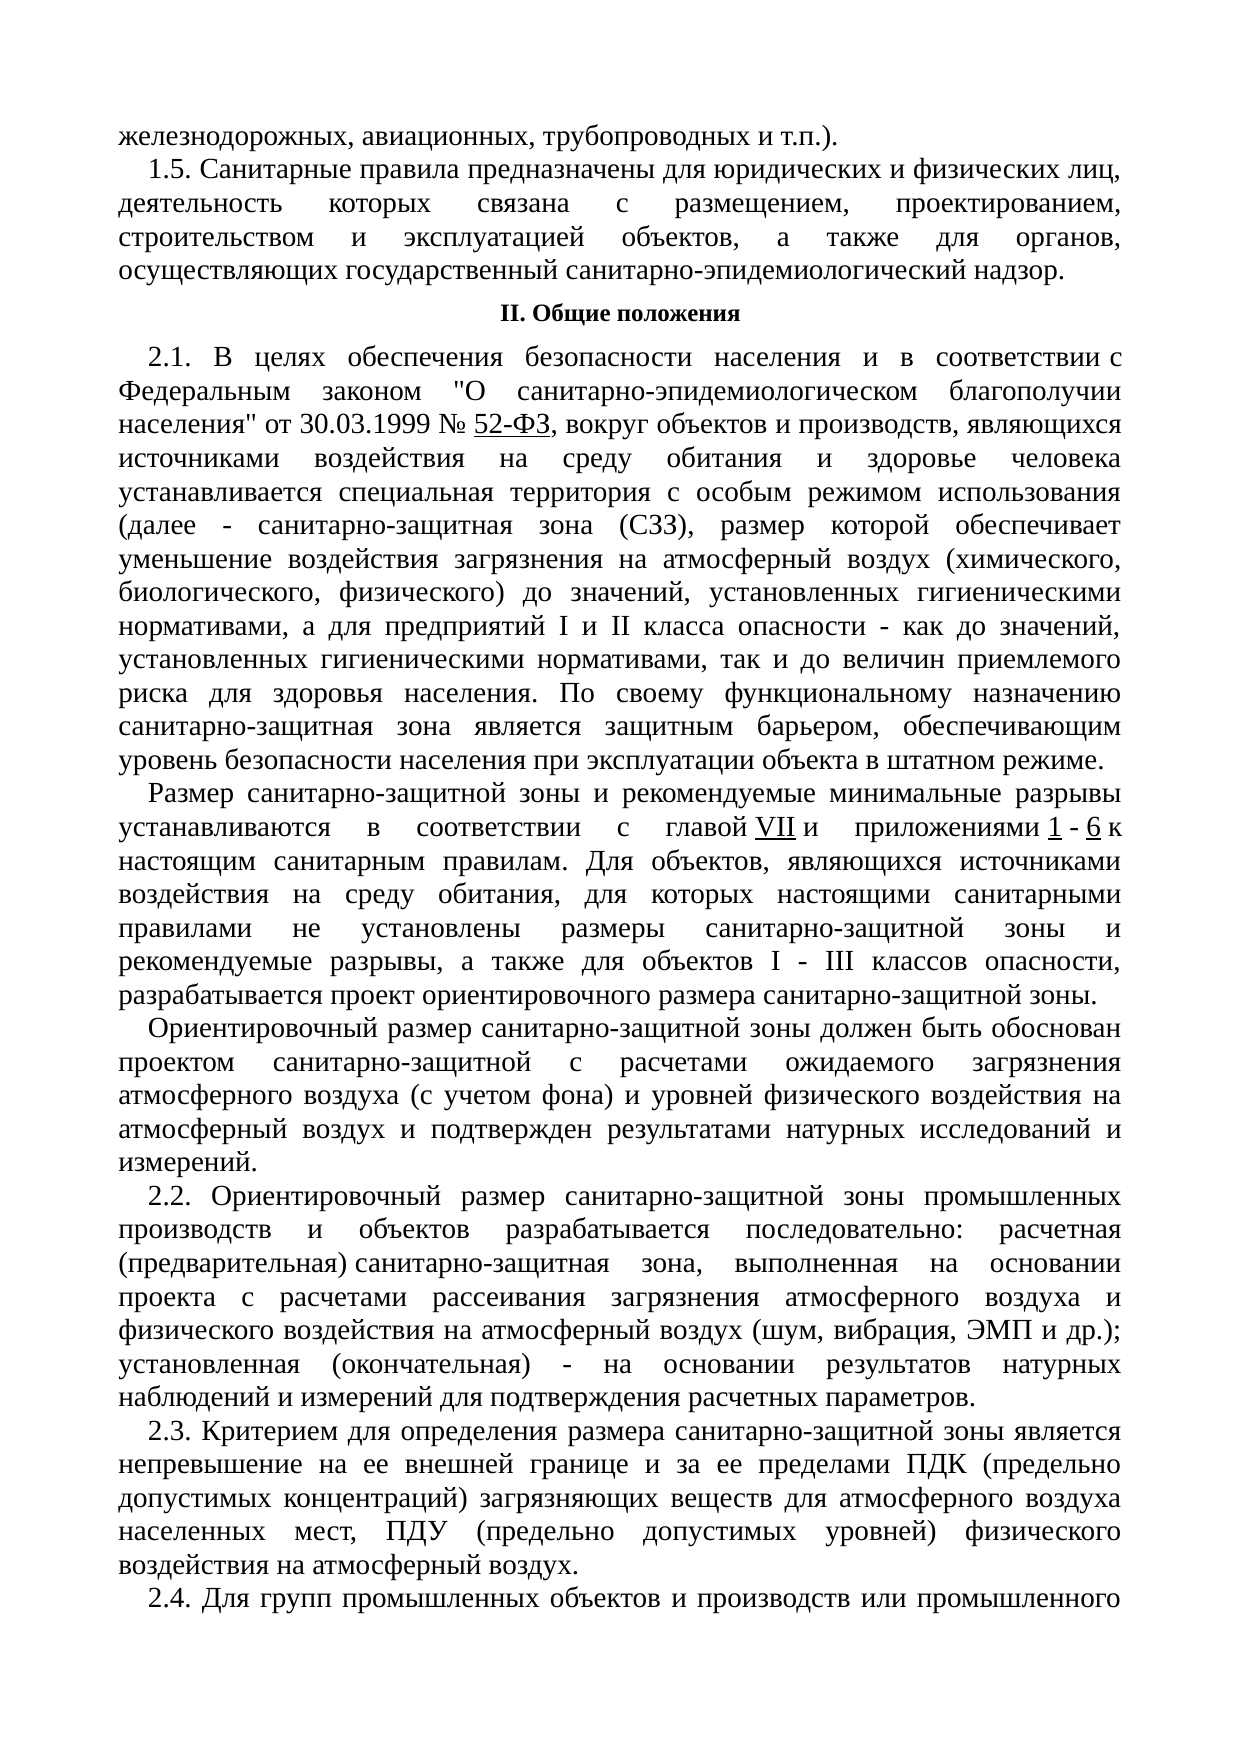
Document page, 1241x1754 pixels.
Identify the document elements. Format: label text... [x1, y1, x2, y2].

text железнодорожных, авиационных, трубопроводных и т.п.). [118, 118, 1122, 152]
text 1.5. Санитарные правила предназначены для юридических и физических лиц, деятельность которых связана с размещением, проектированием, строительством и эксплуатацией объектов, а также для органов, осуществляющих государственный санитарно-эпидемиологический надзор. [118, 152, 1122, 286]
subtitle II. Общие положения [118, 298, 1122, 327]
text 2.2. Ориентировочный размер санитарно-защитной зоны промышленных производств и объектов разрабатывается последовательно: расчетная (предварительная) санитарно-защитная зона, выполненная на основании проекта с расчетами рассеивания загрязнения атмосферного воздуха и физического воздействия на атмосферный воздух (шум, вибрация, ЭМП и др.); установленная (окончательная) - на основании результатов натурных наблюдений и измерений для подтверждения расчетных параметров. [118, 1178, 1122, 1413]
text 2.1. В целях обеспечения безопасности населения и в соответствии с Федеральным законом "О санитарно-эпидемиологическом благополучии населения" от 30.03.1999 № 52-ФЗ, вокруг объектов и производств, являющихся источниками воздействия на среду обитания и здоровье человека устанавливается специальная территория с особым режимом использования (далее - санитарно-защитная зона (СЗЗ), размер которой обеспечивает уменьшение воздействия загрязнения на атмосферный воздух (химического, биологического, физического) до значений, установленных гигиеническими нормативами, а для предприятий I и II класса опасности - как до значений, установленных гигиеническими нормативами, так и до величин приемлемого риска для здоровья населения. По своему функциональному назначению санитарно-защитная зона является защитным барьером, обеспечивающим уровень безопасности населения при эксплуатации объекта в штатном режиме. [118, 339, 1122, 776]
text 2.3. Критерием для определения размера санитарно-защитной зоны является непревышение на ее внешней границе и за ее пределами ПДК (предельно допустимых концентраций) загрязняющих веществ для атмосферного воздуха населенных мест, ПДУ (предельно допустимых уровней) физического воздействия на атмосферный воздух. [118, 1413, 1122, 1581]
text Размер санитарно-защитной зоны и рекомендуемые минимальные разрывы устанавливаются в соответствии с главой VII и приложениями 1 - 6 к настоящим санитарным правилам. Для объектов, являющихся источниками воздействия на среду обитания, для которых настоящими санитарными правилами не установлены размеры санитарно-защитной зоны и рекомендуемые разрывы, а также для объектов I - III классов опасности, разрабатывается проект ориентировочного размера санитарно-защитной зоны. [118, 776, 1122, 1010]
text Ориентировочный размер санитарно-защитной зоны должен быть обоснован проектом санитарно-защитной с расчетами ожидаемого загрязнения атмосферного воздуха (с учетом фона) и уровней физического воздействия на атмосферный воздух и подтвержден результатами натурных исследований и измерений. [118, 1010, 1122, 1178]
text 2.4. Для групп промышленных объектов и производств или промышленного [118, 1581, 1122, 1614]
